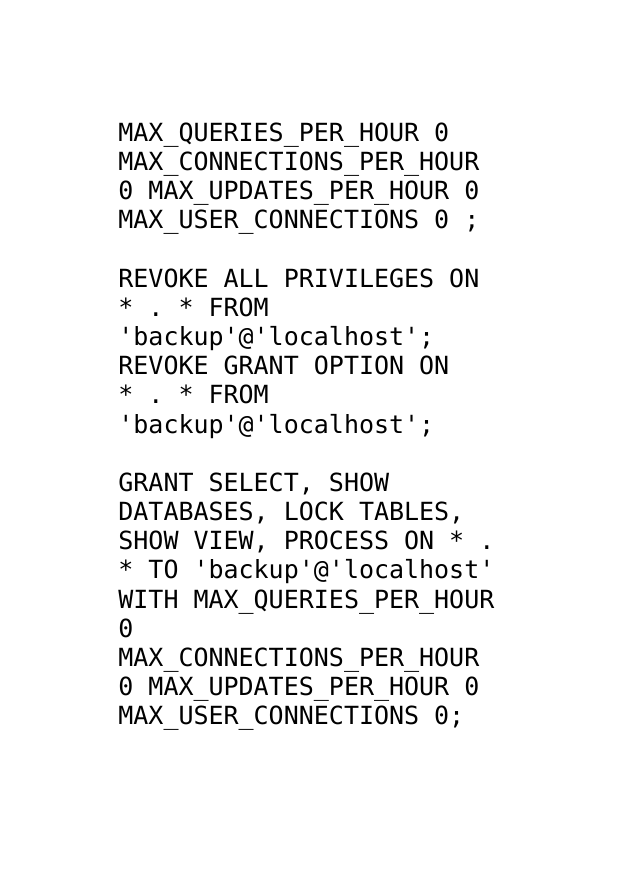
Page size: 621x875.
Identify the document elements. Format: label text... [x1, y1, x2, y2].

text MAX_QUERIES_PER_HOUR 0 MAX_CONNECTIONS_PER_HOUR 0 MAX_UPDATES_PER_HOUR 0 MAX_USER_CONNECTIONS 0 ; REVOKE ALL PRIVILEGES ON * . * FROM 'backup'@'localhost'; REVOKE GRANT OPTION ON * . * FROM 'backup'@'localhost'; GRANT SELECT, SHOW DATABASES, LOCK TABLES, SHOW VIEW, PROCESS ON * . * TO 'backup'@'localhost' WITH MAX_QUERIES_PER_HOUR 0 MAX_CONNECTIONS_PER_HOUR 0 MAX_UPDATES_PER_HOUR 0 MAX_USER_CONNECTIONS 0; [118, 118, 502, 731]
